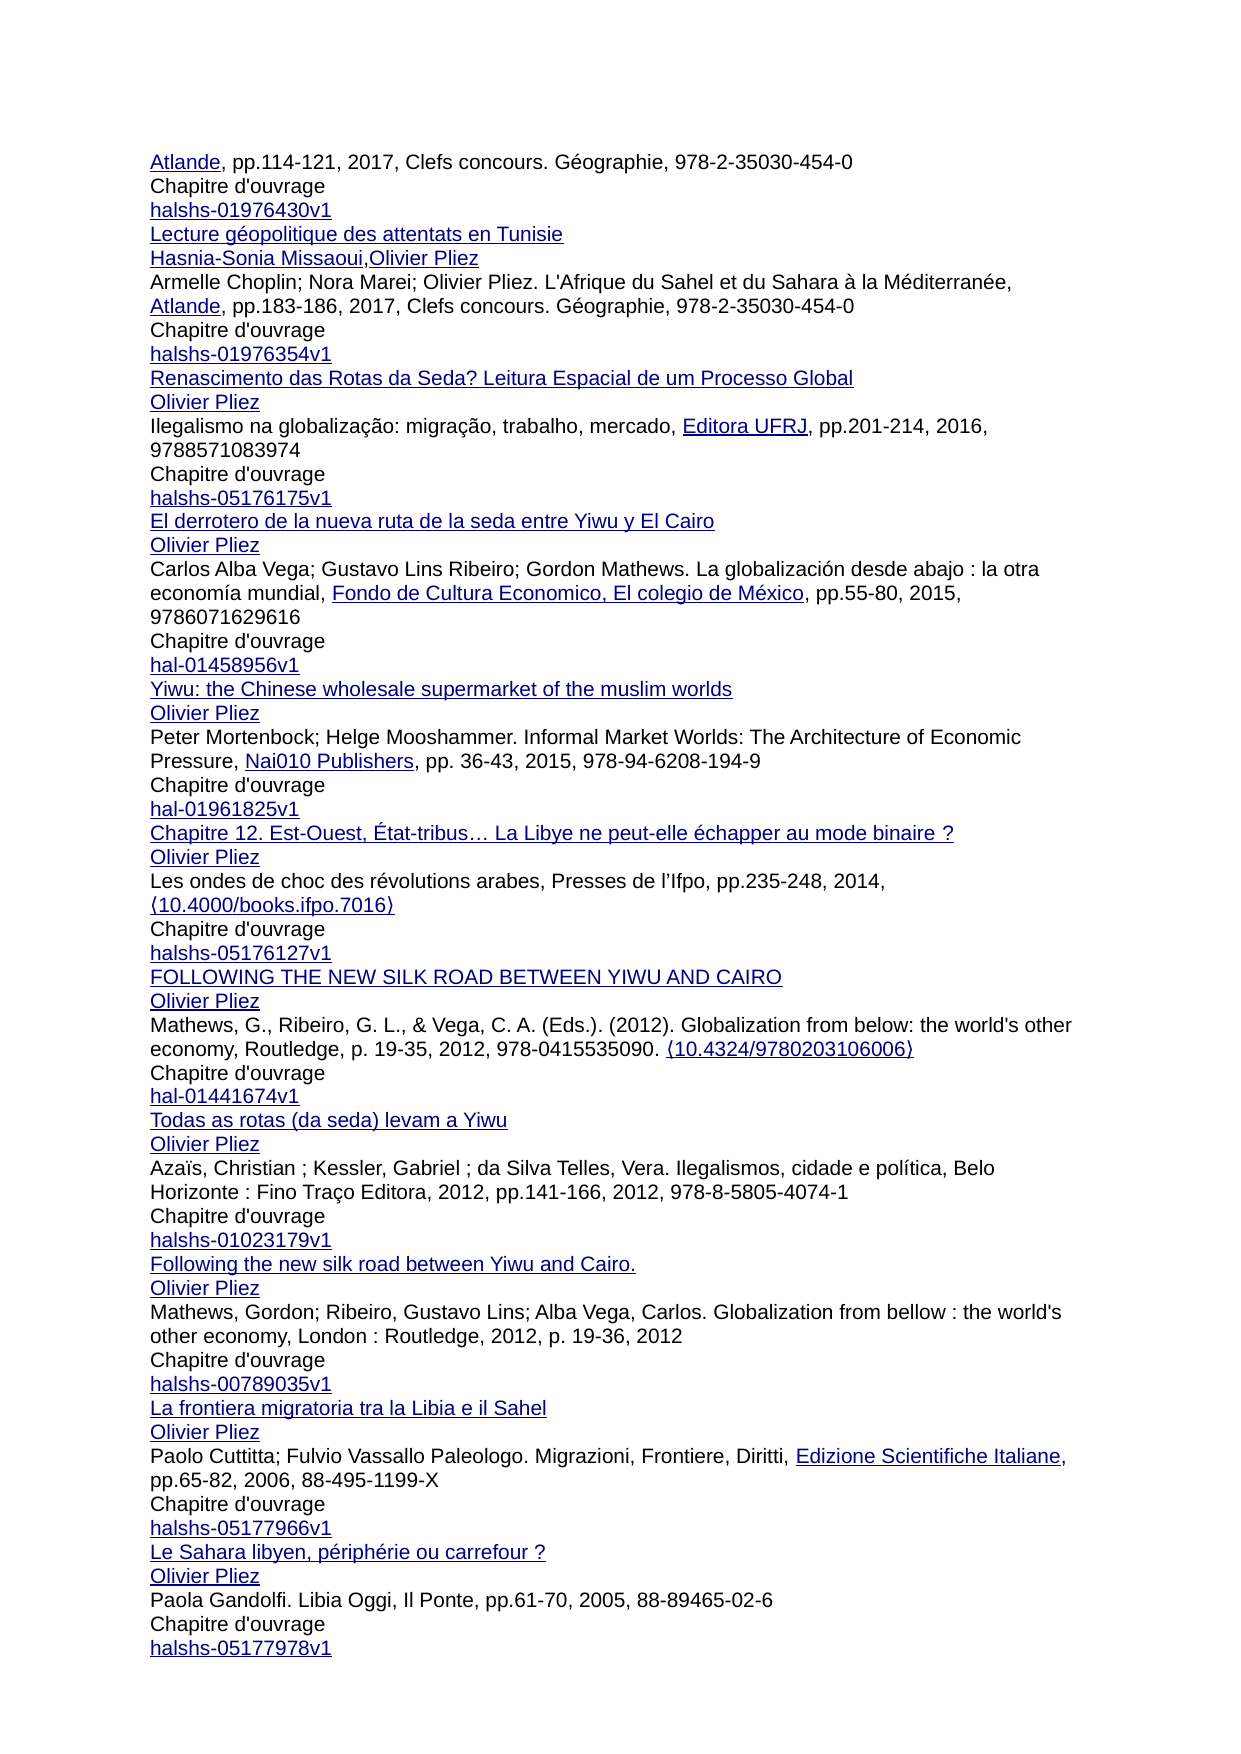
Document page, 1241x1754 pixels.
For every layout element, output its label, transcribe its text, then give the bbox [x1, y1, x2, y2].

table_cell FOLLOWING THE NEW SILK ROAD BETWEEN YIWU AND CAIRO Olivier Pliez Mathews, G., Ribeiro, G. L., & Vega, C. A. (Eds.). (2012). Globalization from below: the world's other economy, Routledge, p. 19-35, 2012, 978-0415535090. ⟨10.4324/9780203106006⟩ Chapitre d'ouvrage hal-01441674v1 [150, 965, 1090, 1108]
table_cell Atlande, pp.114-121, 2017, Clefs concours. Géographie, 978-2-35030-454-0 Chapitre d'ouvrage halshs-01976430v1 [150, 150, 1090, 222]
table_cell Yiwu: the Chinese wholesale supermarket of the muslim worlds Olivier Pliez Peter Mortenbock; Helge Mooshammer. Informal Market Worlds: The Architecture of Economic Pressure, Nai010 Publishers, pp. 36-43, 2015, 978-94-6208-194-9 Chapitre d'ouvrage hal-01961825v1 [150, 677, 1090, 821]
table_cell Following the new silk road between Yiwu and Cairo. Olivier Pliez Mathews, Gordon; Ribeiro, Gustavo Lins; Alba Vega, Carlos. Globalization from bellow : the world's other economy, London : Routledge, 2012, p. 19-36, 2012 Chapitre d'ouvrage halshs-00789035v1 [150, 1252, 1090, 1396]
table_cell Lecture géopolitique des attentats en Tunisie Hasnia-Sonia Missaoui,Olivier Pliez Armelle Choplin; Nora Marei; Olivier Pliez. L'Afrique du Sahel et du Sahara à la Méditerranée, Atlande, pp.183-186, 2017, Clefs concours. Géographie, 978-2-35030-454-0 Chapitre d'ouvrage halshs-01976354v1 [150, 222, 1090, 366]
table_cell Chapitre 12. Est-Ouest, État-tribus… La Libye ne peut-elle échapper au mode binaire ? Olivier Pliez Les ondes de choc des révolutions arabes, Presses de l’Ifpo, pp.235-248, 2014, ⟨10.4000/books.ifpo.7016⟩ Chapitre d'ouvrage halshs-05176127v1 [150, 821, 1090, 964]
table_cell Le Sahara libyen, périphérie ou carrefour ? Olivier Pliez Paola Gandolfi. Libia Oggi, Il Ponte, pp.61-70, 2005, 88-89465-02-6 Chapitre d'ouvrage halshs-05177978v1 [150, 1540, 1090, 1659]
table_cell La frontiera migratoria tra la Libia e il Sahel Olivier Pliez Paolo Cuttitta; Fulvio Vassallo Paleologo. Migrazioni, Frontiere, Diritti, Edizione Scientifiche Italiane, pp.65-82, 2006, 88-495-1199-X Chapitre d'ouvrage halshs-05177966v1 [150, 1396, 1090, 1539]
table_cell Renascimento das Rotas da Seda? Leitura Espacial de um Processo Global Olivier Pliez Ilegalismo na globalização: migração, trabalho, mercado, Editora UFRJ, pp.201-214, 2016, 9788571083974 Chapitre d'ouvrage halshs-05176175v1 [150, 366, 1090, 509]
table_cell Todas as rotas (da seda) levam a Yiwu Olivier Pliez Azaïs, Christian ; Kessler, Gabriel ; da Silva Telles, Vera. Ilegalismos, cidade e política, Belo Horizonte : Fino Traço Editora, 2012, pp.141-166, 2012, 978-8-5805-4074-1 Chapitre d'ouvrage halshs-01023179v1 [150, 1108, 1090, 1252]
table_cell El derrotero de la nueva ruta de la seda entre Yiwu y El Cairo Olivier Pliez Carlos Alba Vega; Gustavo Lins Ribeiro; Gordon Mathews. La globalización desde abajo : la otra economía mundial, Fondo de Cultura Economico, El colegio de México, pp.55-80, 2015, 9786071629616 Chapitre d'ouvrage hal-01458956v1 [150, 509, 1090, 677]
